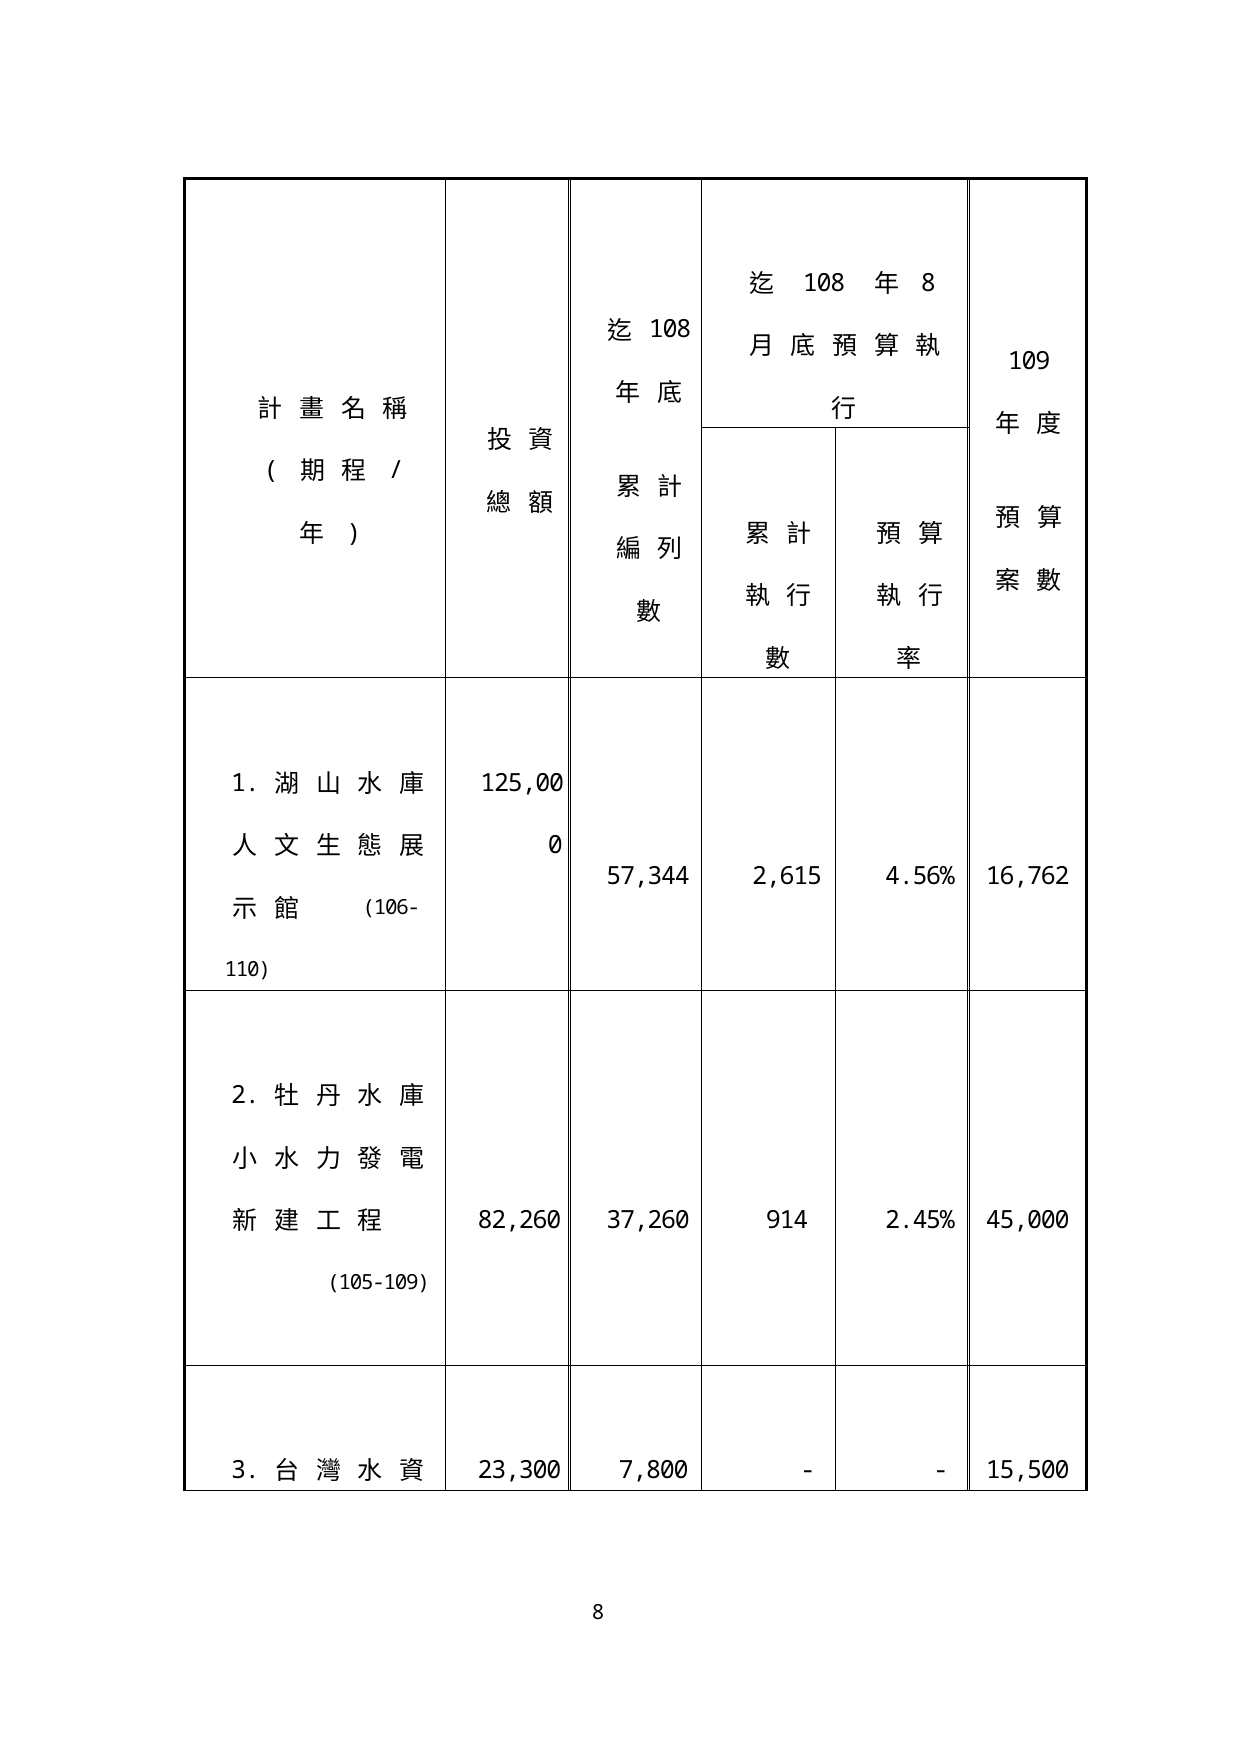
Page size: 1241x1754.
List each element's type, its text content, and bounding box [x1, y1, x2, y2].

table_cell 16,762 [970, 678, 1085, 990]
table_cell - [702, 1366, 835, 1490]
table_cell 37,260 [571, 991, 701, 1365]
table_cell 累計執行數 [702, 428, 835, 677]
table_cell 預算執行率 [836, 428, 967, 677]
table_cell - [836, 1366, 967, 1490]
table_header 迄108年底 累計編列數 [571, 180, 701, 677]
table_cell 914 [702, 991, 835, 1365]
table_cell 2.牡丹水庫小水力發電新建工程 (105-109) [186, 991, 445, 1365]
table_cell 7,800 [571, 1366, 701, 1490]
table_cell 15,500 [970, 1366, 1085, 1490]
table_cell 2,615 [702, 678, 835, 990]
table_header 投資總額 [446, 180, 568, 677]
table_cell 57,344 [571, 678, 701, 990]
table_cell 125,000 [446, 678, 568, 990]
table_cell 45,000 [970, 991, 1085, 1365]
table_cell 4.56% [836, 678, 967, 990]
table_cell 1.湖山水庫人文生態展示館 (106-110) [186, 678, 445, 990]
table_cell 82,260 [446, 991, 568, 1365]
table_cell 2.45% [836, 991, 967, 1365]
table_header 計畫名稱 (期程/年) [186, 180, 445, 677]
table_header 迄108年8月底預算執行 [702, 180, 967, 427]
table_cell 3.台灣水資 [186, 1366, 445, 1490]
table_header 109年度 預算案數 [970, 180, 1085, 677]
table_cell 23,300 [446, 1366, 568, 1490]
